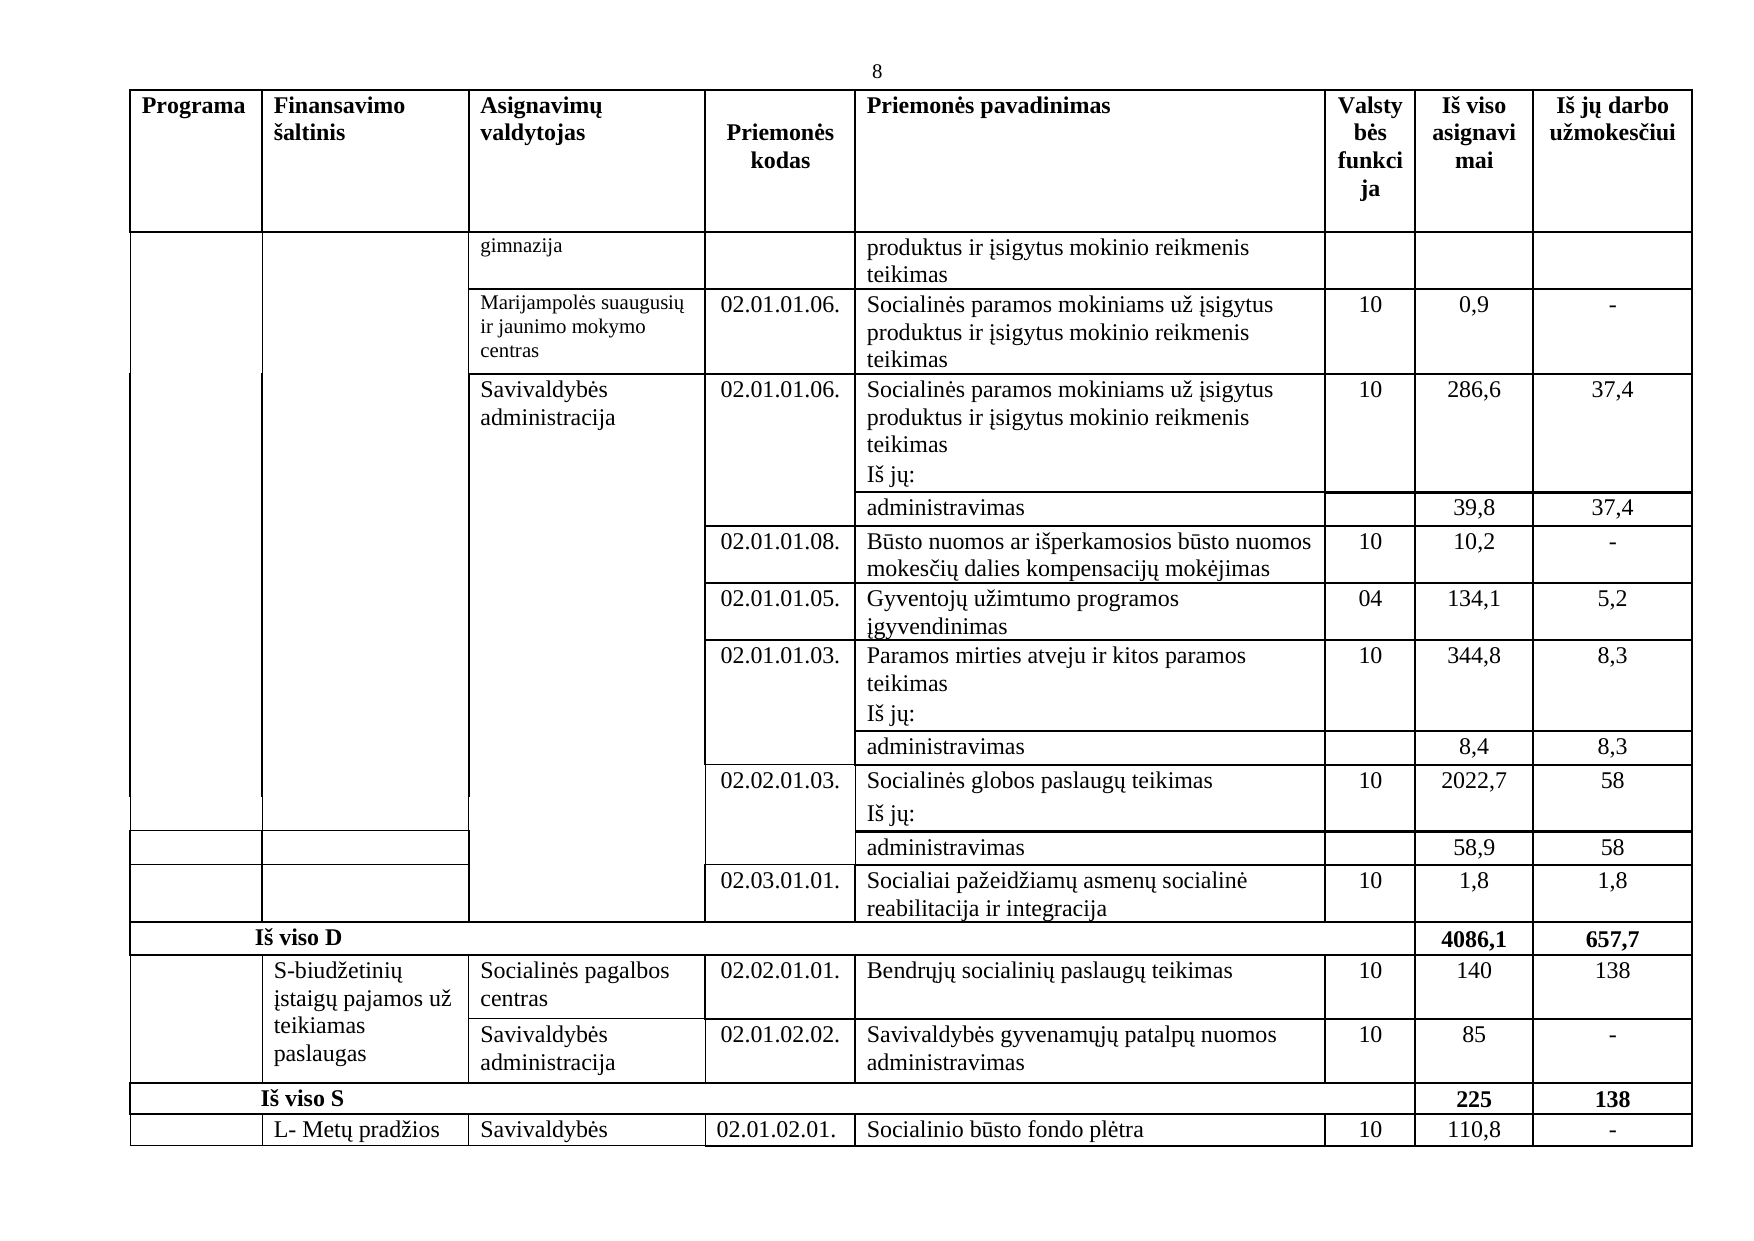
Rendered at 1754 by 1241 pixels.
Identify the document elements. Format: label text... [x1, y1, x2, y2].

table_cell [1326, 732, 1414, 763]
table_cell [263, 639, 468, 697]
table_header Priemonės pavadinimas [856, 91, 1324, 201]
table_cell 8,4 [1416, 732, 1532, 763]
table_cell 02.02.01.01. [706, 956, 854, 1018]
table_cell administravimas [856, 732, 1324, 763]
table_cell 37,4 [1534, 375, 1691, 458]
table_cell [131, 1115, 262, 1144]
table_cell 10 [1326, 527, 1414, 582]
table_cell [131, 764, 261, 797]
table_cell [131, 831, 261, 864]
table_cell 39,8 [1416, 494, 1532, 525]
table_cell 85 [1416, 1020, 1532, 1082]
table_cell [131, 797, 262, 830]
table_cell Iš jų: [856, 697, 1324, 730]
table_cell - [1534, 1115, 1691, 1144]
table_header Programa [131, 91, 261, 201]
table_cell 10 [1326, 956, 1414, 1018]
table_cell L- Metų pradžios [263, 1115, 468, 1144]
table_header Iš viso asignavimai [1416, 91, 1532, 231]
table_cell 110,8 [1416, 1115, 1532, 1144]
table_cell [1416, 458, 1532, 491]
table_cell administravimas [856, 833, 1324, 864]
table_cell [263, 697, 468, 797]
table_cell 138 [1534, 956, 1691, 1018]
table_cell Iš jų: [856, 458, 1324, 491]
table_cell [706, 201, 854, 231]
table_cell 8,3 [1534, 732, 1691, 763]
table_cell Iš viso D [131, 923, 1414, 954]
table_cell 02.01.02.02. [706, 1020, 854, 1082]
table_cell 8,3 [1534, 641, 1691, 697]
table_cell 1,8 [1534, 866, 1691, 921]
table_cell [263, 288, 468, 373]
table_cell gimnazija [469, 233, 704, 288]
table_cell [131, 233, 262, 288]
table_cell produktus ir įsigytus mokinio reikmenis teikimas [856, 233, 1324, 288]
table_cell [1534, 697, 1691, 730]
table_cell 138 [1534, 1084, 1691, 1113]
table_cell 10,2 [1416, 527, 1532, 582]
table_cell [131, 865, 261, 921]
table_cell 4086,1 [1416, 923, 1532, 954]
table_cell [131, 956, 262, 1082]
table_cell 58 [1534, 766, 1691, 797]
table_cell Paramos mirties atveju ir kitos paramos teikimas [856, 641, 1324, 697]
table_cell - [1534, 233, 1691, 288]
table_cell Savivaldybės administracija [469, 375, 705, 921]
table_cell 10 [1326, 375, 1414, 491]
table_cell [706, 233, 854, 288]
table_header Valstybės funkcija [1326, 91, 1414, 201]
table_cell [1326, 494, 1414, 525]
table_cell 02.01.02.01. [706, 1115, 854, 1144]
table_cell [263, 373, 468, 458]
table_cell [1326, 201, 1414, 231]
table_cell 2022,7 [1416, 766, 1532, 797]
table_cell [131, 639, 261, 697]
table_cell 1,8 [1416, 866, 1532, 921]
table_cell [131, 458, 261, 491]
table_cell Socialinės globos paslaugų teikimas [856, 766, 1324, 797]
table_cell Savivaldybės administracija [469, 1019, 705, 1082]
table_header Finansavimo šaltinis [263, 91, 468, 201]
table_cell 02.01.01.06. [706, 290, 854, 373]
table_cell 0,9 [1416, 290, 1532, 373]
table_cell 140 [1416, 956, 1532, 1018]
table_cell [263, 831, 468, 864]
table_cell 02.03.01.01. [706, 865, 854, 921]
table_cell [1416, 797, 1532, 830]
table_cell [131, 373, 261, 458]
table_cell [1416, 233, 1532, 288]
table_cell Iš viso S [131, 1084, 1414, 1113]
table_cell [263, 233, 468, 288]
table_cell Savivaldybės gyvenamųjų patalpų nuomos administravimas [856, 1020, 1324, 1082]
table_cell 10 [1326, 866, 1414, 921]
table_cell Socialinės paramos mokiniams už įsigytus produktus ir įsigytus mokinio reikmenis teikimas [856, 375, 1324, 458]
table_cell 10 [1326, 766, 1414, 830]
table_cell [131, 288, 262, 373]
table_cell Socialinio būsto fondo plėtra [856, 1115, 1324, 1144]
table_cell 10 [1326, 1115, 1414, 1144]
table_cell - [1534, 527, 1691, 582]
table_cell [131, 491, 261, 525]
table_cell [263, 525, 468, 582]
table_cell Iš jų: [856, 797, 1324, 830]
table_cell [856, 201, 1324, 231]
table_cell 02.01.01.08. [706, 527, 854, 582]
table_cell 02.01.01.05. [706, 584, 854, 639]
table_cell Būsto nuomos ar išperkamosios būsto nuomos mokesčių dalies kompensacijų mokėjimas [856, 527, 1324, 582]
table_cell - [1534, 1020, 1691, 1082]
table_cell 02.01.01.03. [706, 641, 854, 763]
table_cell Bendrųjų socialinių paslaugų teikimas [856, 956, 1324, 1018]
table_cell [1534, 458, 1691, 491]
table_cell 58,9 [1416, 833, 1532, 864]
table_cell 344,8 [1416, 641, 1532, 697]
table_cell [1416, 697, 1532, 730]
table_cell [263, 201, 468, 231]
table_cell [263, 865, 468, 921]
table_cell [263, 582, 468, 639]
table_header Priemonės kodas [706, 91, 854, 201]
table_cell 02.02.01.03. [706, 765, 855, 864]
table_cell [1534, 797, 1691, 830]
table_cell 04 [1326, 584, 1414, 639]
table_cell 5,2 [1534, 584, 1691, 639]
table_cell [131, 730, 261, 763]
table_cell 225 [1416, 1084, 1532, 1113]
table_cell [131, 697, 261, 730]
table_cell [263, 491, 468, 525]
table_header Iš jų darbo užmokesčiui [1534, 91, 1691, 231]
table_cell 02.01.01.06. [706, 375, 854, 525]
table_header Asignavimų valdytojas [470, 91, 704, 201]
table_cell 10 [1326, 290, 1414, 373]
table_cell [1326, 233, 1414, 288]
table_cell Socialinės paramos mokiniams už įsigytus produktus ir įsigytus mokinio reikmenis teikimas [856, 290, 1324, 373]
table_cell Gyventojų užimtumo programos įgyvendinimas [856, 584, 1324, 639]
table_cell Savivaldybės [469, 1115, 705, 1144]
table_cell administravimas [856, 493, 1324, 525]
table_cell 58 [1534, 833, 1691, 864]
table_cell Marijampolės suaugusių ir jaunimo mokymo centras [469, 290, 704, 373]
table_cell Socialinės pagalbos centras [469, 956, 704, 1018]
table_cell [263, 458, 468, 491]
table_cell [1326, 833, 1414, 864]
table_cell 134,1 [1416, 584, 1532, 639]
table_cell S-biudžetinių įstaigų pajamos už teikiamas paslaugas [263, 956, 468, 1082]
table_cell [131, 582, 261, 639]
table_cell [131, 201, 261, 231]
table_cell 10 [1326, 641, 1414, 730]
table_cell [131, 525, 261, 582]
table_cell 10 [1326, 1020, 1414, 1082]
table_cell 657,7 [1534, 923, 1691, 954]
table_cell [470, 201, 704, 231]
table_cell - [1534, 290, 1691, 373]
table_cell 286,6 [1416, 375, 1532, 458]
table_cell 37,4 [1534, 494, 1691, 525]
table_cell Socialiai pažeidžiamų asmenų socialinė reabilitacija ir integracija [856, 866, 1324, 921]
table_cell [263, 797, 468, 830]
